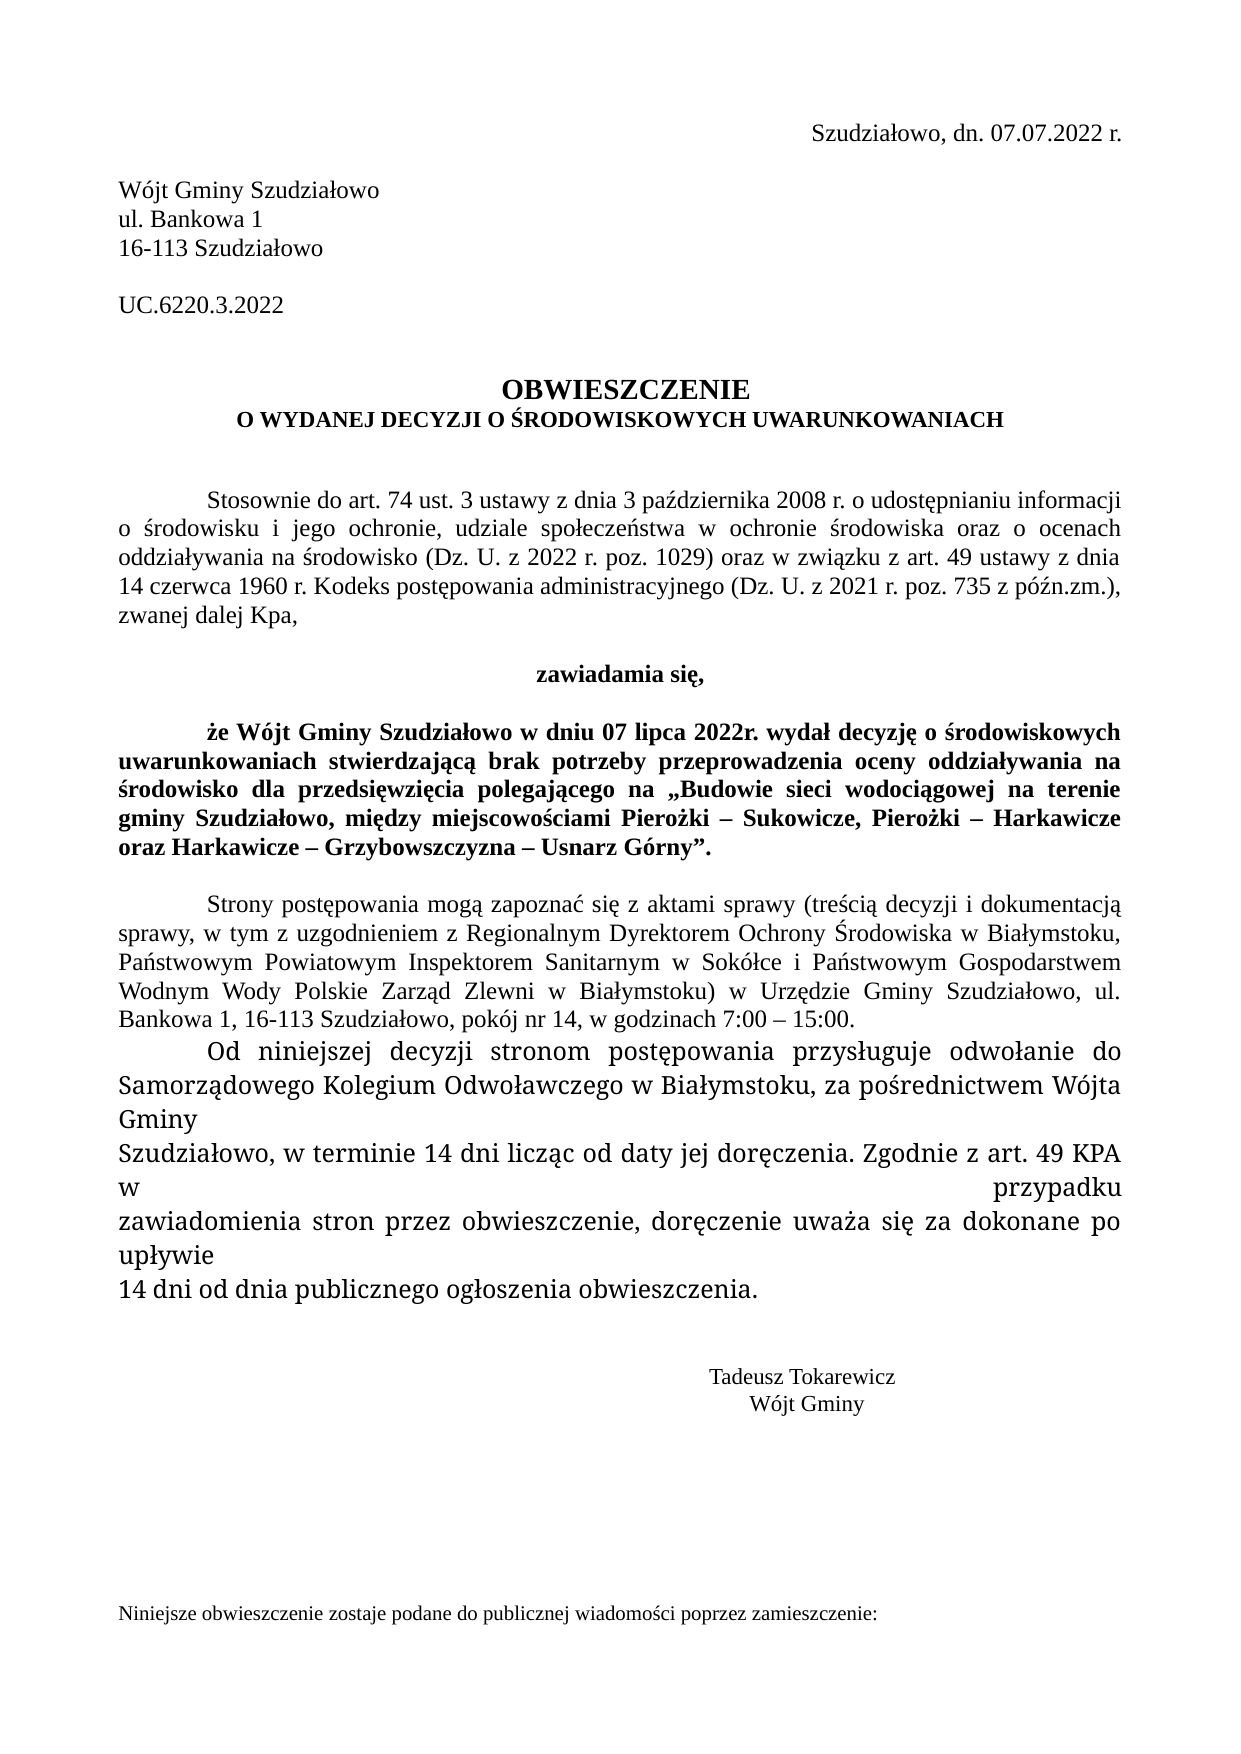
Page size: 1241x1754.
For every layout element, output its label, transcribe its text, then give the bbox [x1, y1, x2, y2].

text że Wójt Gminy Szudziałowo w dniu 07 lipca 2022r. wydał decyzję o środowiskowych uwarunkowaniach stwierdzającą brak potrzeby przeprowadzenia oceny oddziaływania na środowisko dla przedsięwzięcia polegającego na „Budowie sieci wodociągowej na terenie gminy Szudziałowo, między miejscowościami Pierożki – Sukowicze, Pierożki – Harkawicze oraz Harkawicze – Grzybowszczyzna – Usnarz Górny”. [118, 717, 1122, 861]
text zawiadamia się, [118, 659, 1122, 688]
text 16-113 Szudziałowo [118, 233, 1122, 262]
text Tadeusz Tokarewicz [118, 1363, 1122, 1390]
text Wójt Gminy Szudziałowo [118, 176, 1122, 204]
text Strony postępowania mogą zapoznać się z aktami sprawy (treścią decyzji i dokumentacją sprawy, w tym z uzgodnieniem z Regionalnym Dyrektorem Ochrony Środowiska w Białymstoku, Państwowym Powiatowym Inspektorem Sanitarnym w Sokółce i Państwowym Gospodarstwem Wodnym Wody Polskie Zarząd Zlewni w Białymstoku) w Urzędzie Gminy Szudziałowo, ul. Bankowa 1, 16-113 Szudziałowo, pokój nr 14, w godzinach 7:00 – 15:00. [118, 889, 1122, 1033]
text ul. Bankowa 1 [118, 204, 1122, 233]
text Niniejsze obwieszczenie zostaje podane do publicznej wiadomości poprzez zamieszczenie: [118, 1601, 1122, 1624]
text OBWIESZCZENIE [118, 372, 1122, 406]
text Wójt Gminy [118, 1390, 1122, 1416]
text Od niniejszej decyzji stronom postępowania przysługuje odwołanie do Samorządowego Kolegium Odwoławczego w Białymstoku, za pośrednictwem Wójta Gminy Szudziałowo, w terminie 14 dni licząc od daty jej doręczenia. Zgodnie z art. 49 KPA w przypadku zawiadomienia stron przez obwieszczenie, doręczenie uważa się za dokonane po upływie 14 dni od dnia publicznego ogłoszenia obwieszczenia. [118, 1033, 1122, 1306]
text Szudziałowo, dn. 07.07.2022 r. [118, 118, 1122, 147]
text Stosownie do art. 74 ust. 3 ustawy z dnia 3 października 2008 r. o udostępnianiu informacji o środowisku i jego ochronie, udziale społeczeństwa w ochronie środowiska oraz o ocenach oddziaływania na środowisko (Dz. U. z 2022 r. poz. 1029) oraz w związku z art. 49 ustawy z dnia 14 czerwca 1960 r. Kodeks postępowania administracyjnego (Dz. U. z 2021 r. poz. 735 z późn.zm.), zwanej dalej Kpa, [118, 485, 1122, 628]
text UC.6220.3.2022 [118, 291, 1122, 319]
text O WYDANEJ DECYZJI O ŚRODOWISKOWYCH UWARUNKOWANIACH [118, 406, 1122, 432]
